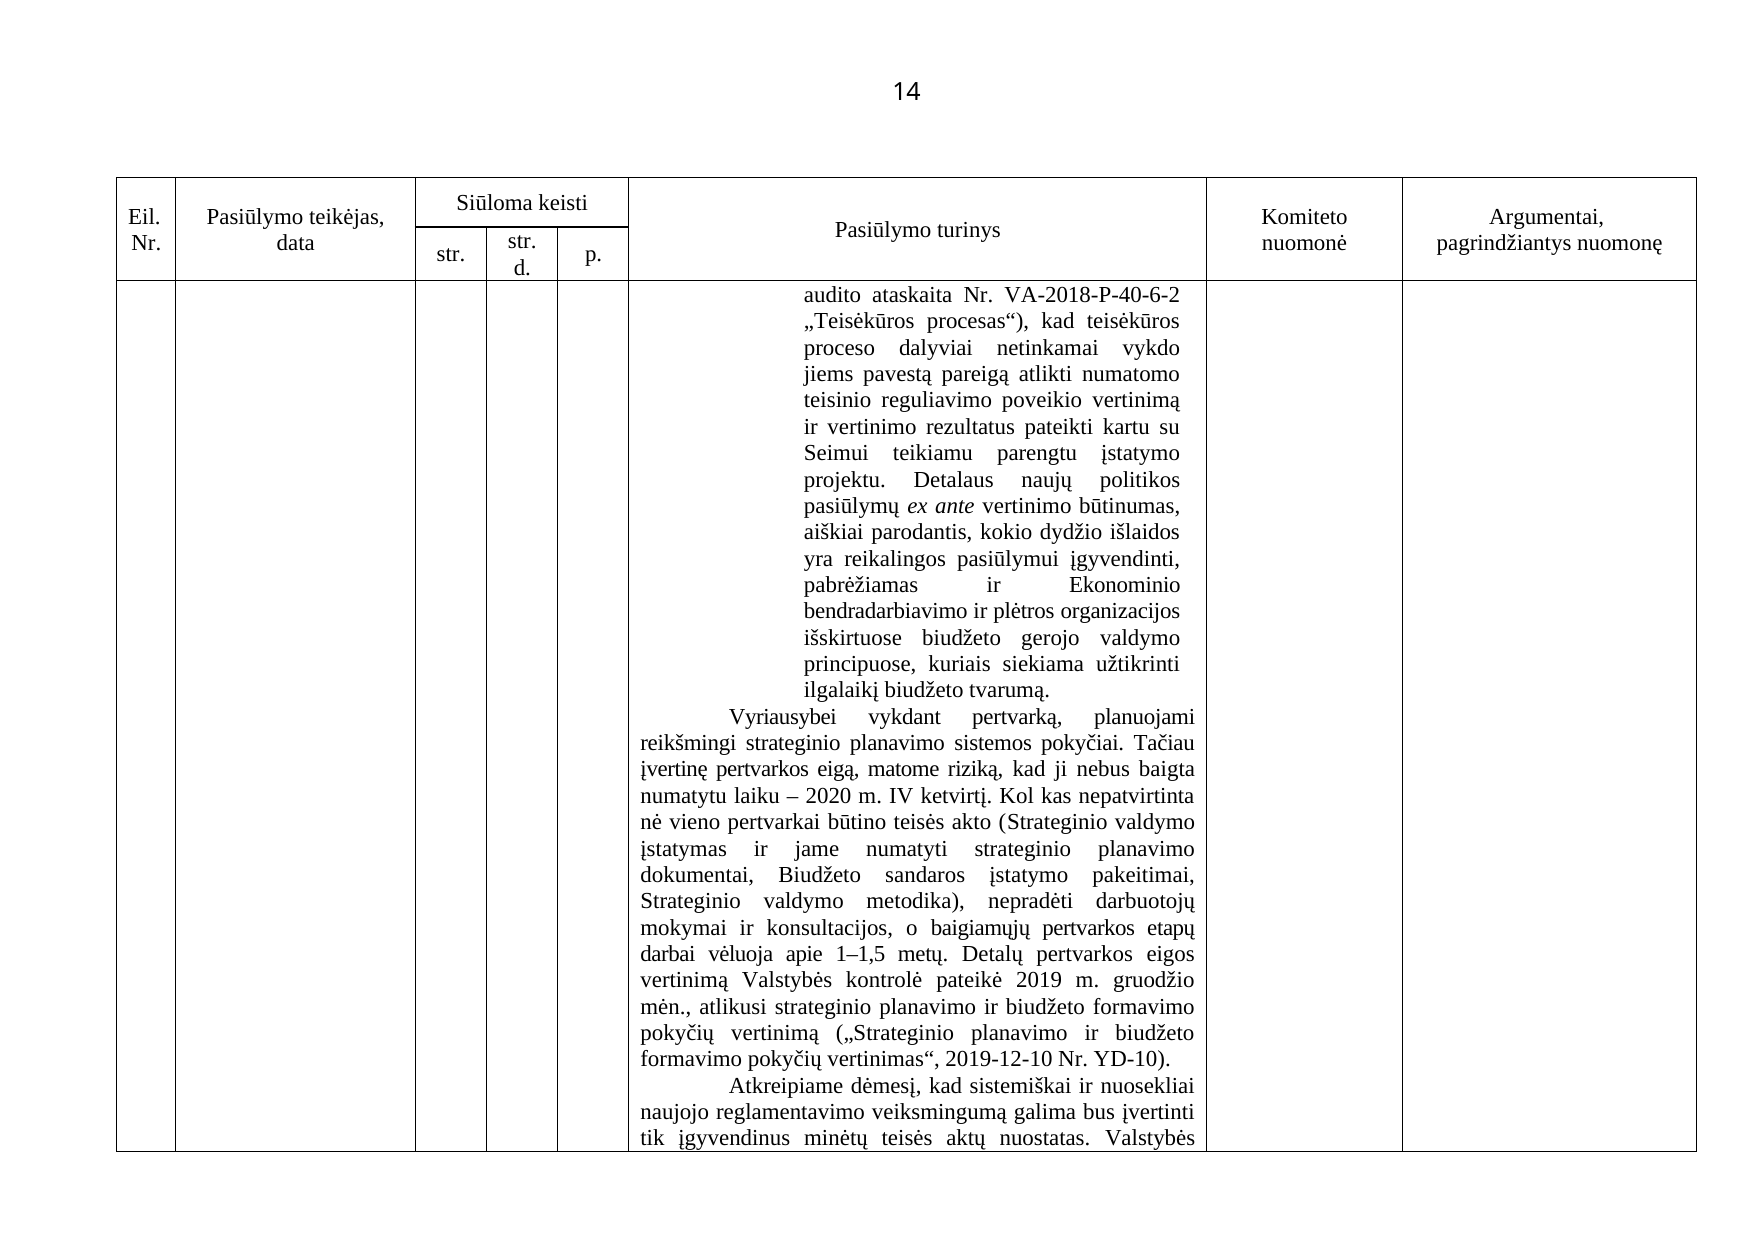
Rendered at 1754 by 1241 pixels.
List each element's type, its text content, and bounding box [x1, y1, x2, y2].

table_cell str. [416, 228, 486, 280]
table_cell [176, 281, 415, 1151]
table_cell [487, 281, 557, 1151]
table_cell audito ataskaita Nr. VA-2018-P-40-6-2 „Teisėkūros procesas“), kad teisėkūros proceso dalyviai netinkamai vykdo jiems pavestą pareigą atlikti numatomo teisinio reguliavimo poveikio vertinimą ir vertinimo rezultatus pateikti kartu su Seimui teikiamu parengtu įstatymo projektu. Detalaus naujų politikos pasiūlymų ex ante vertinimo būtinumas, aiškiai parodantis, kokio dydžio išlaidos yra reikalingos pasiūlymui įgyvendinti, pabrėžiamas ir Ekonominio bendradarbiavimo ir plėtros organizacijos išskirtuose biudžeto gerojo valdymo principuose, kuriais siekiama užtikrinti ilgalaikį biudžeto tvarumą. Vyriausybei vykdant pertvarką, planuojami reikšmingi strateginio planavimo sistemos pokyčiai. Tačiau įvertinę pertvarkos eigą, matome riziką, kad ji nebus baigta numatytu laiku – 2020 m. IV ketvirtį. Kol kas nepatvirtinta nė vieno pertvarkai būtino teisės akto (Strateginio valdymo įstatymas ir jame numatyti strateginio planavimo dokumentai, Biudžeto sandaros įstatymo pakeitimai, Strateginio valdymo metodika), nepradėti darbuotojų mokymai ir konsultacijos, o baigiamųjų pertvarkos etapų darbai vėluoja apie 1–1,5 metų. Detalų pertvarkos eigos vertinimą Valstybės kontrolė pateikė 2019 m. gruodžio mėn., atlikusi strateginio planavimo ir biudžeto formavimo pokyčių vertinimą („Strateginio planavimo ir biudžeto formavimo pokyčių vertinimas“, 2019-12-10 Nr. YD-10). Atkreipiame dėmesį, kad sistemiškai ir nuosekliai naujojo reglamentavimo veiksmingumą galima bus įvertinti tik įgyvendinus minėtų teisės aktų nuostatas. Valstybės [629, 281, 1206, 1151]
table_header Argumentai, pagrindžiantys nuomonę [1403, 178, 1696, 280]
table_header Pasiūlymo teikėjas, data [176, 178, 415, 280]
table_cell [117, 281, 175, 1151]
table_cell str. d. [487, 228, 557, 280]
table_cell [1403, 281, 1696, 1151]
table_cell [1207, 281, 1402, 1151]
table_header Komiteto nuomonė [1207, 178, 1402, 280]
table_cell [558, 281, 628, 1151]
table_cell [416, 281, 486, 1151]
table_header Pasiūlymo turinys [629, 178, 1206, 280]
table_header Siūloma keisti [416, 178, 628, 226]
table_header Eil. Nr. [117, 178, 175, 280]
table_cell p. [558, 228, 628, 280]
